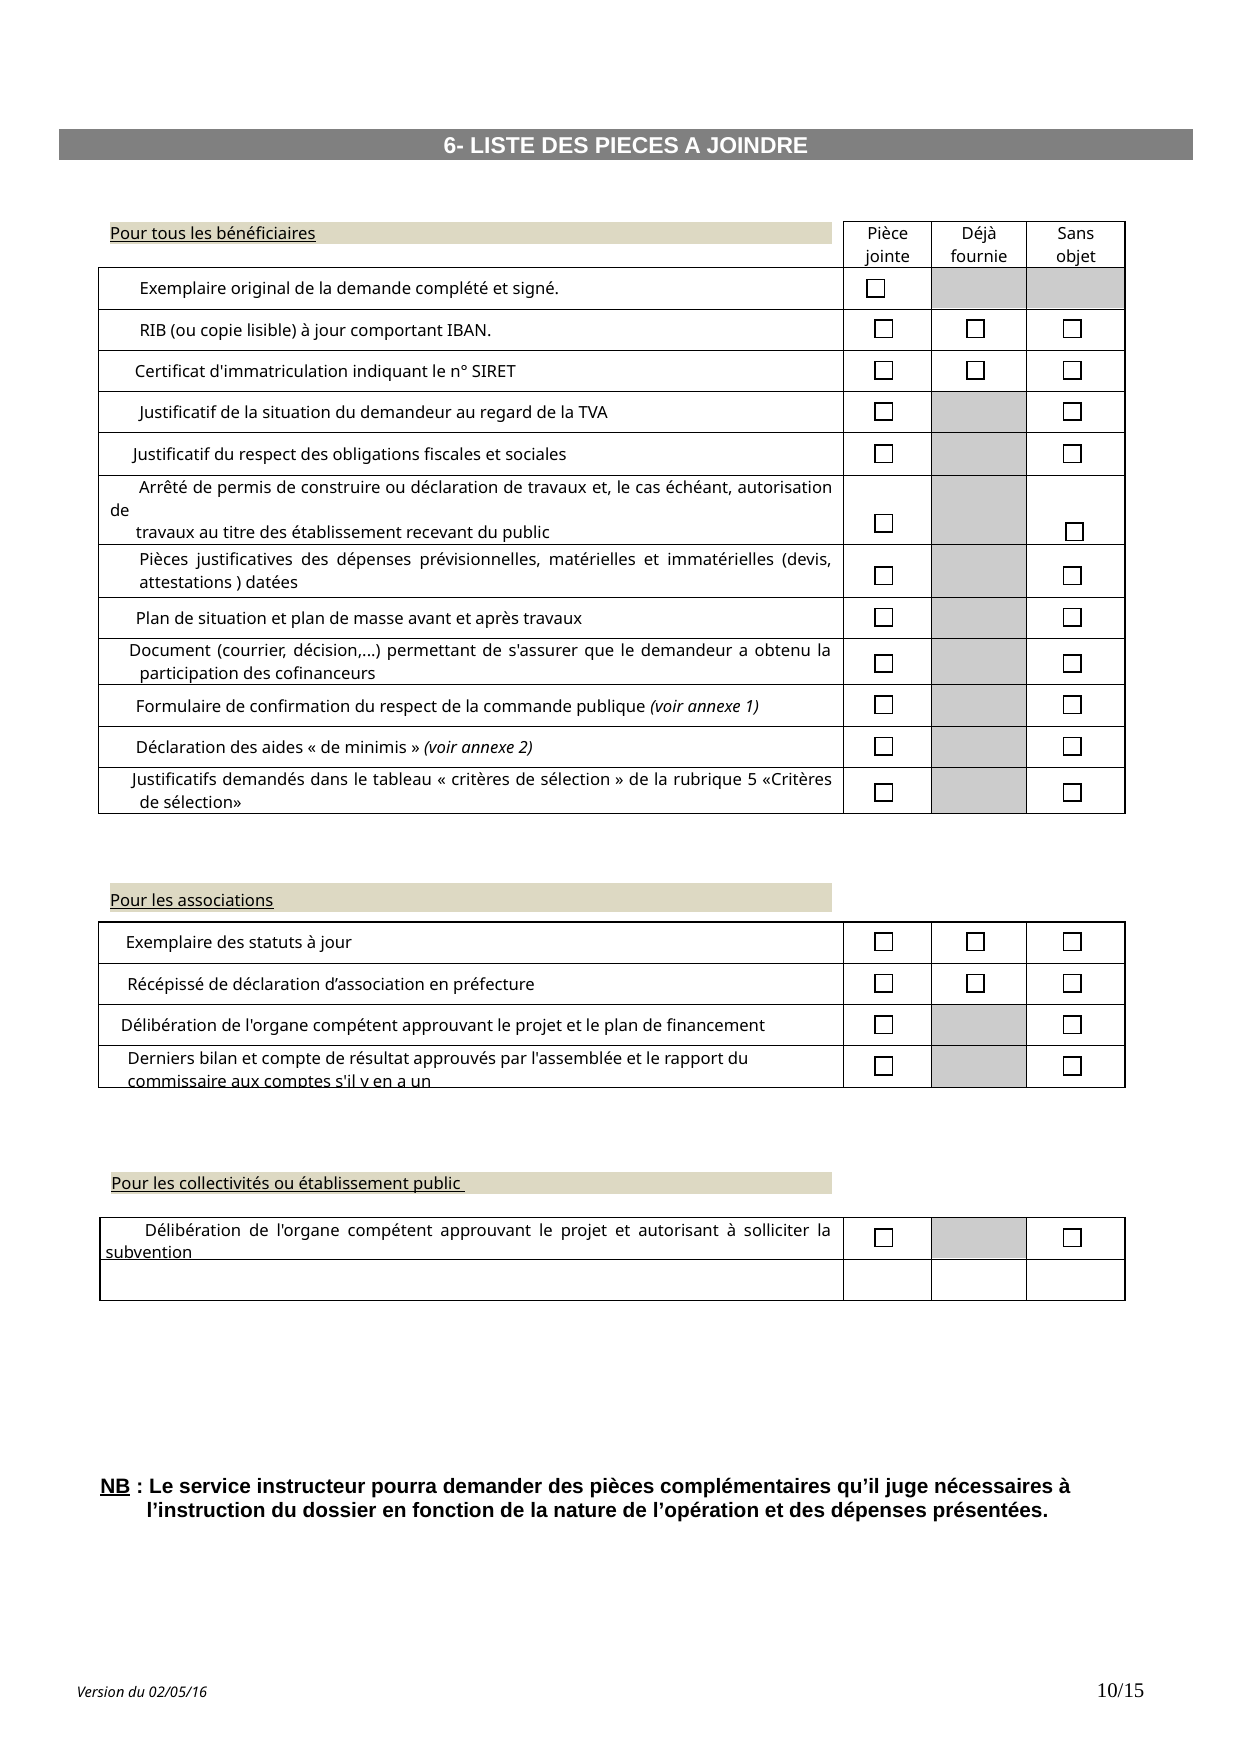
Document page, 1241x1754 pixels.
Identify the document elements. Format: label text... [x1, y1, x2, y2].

table_cell [844, 1260, 931, 1300]
table_cell [844, 545, 931, 597]
table_cell [844, 1218, 931, 1258]
table_cell Formulaire de confirmation du respect de la commande publique (voir annexe 1) [99, 685, 843, 726]
table_cell Plan de situation et plan de masse avant et après travaux [99, 598, 843, 638]
table_cell Récépissé de déclaration d’association en préfecture [99, 964, 843, 1004]
table_header Déjà fournie [932, 222, 1026, 267]
table_cell [844, 873, 931, 921]
table_cell [932, 545, 1026, 597]
table_cell [844, 863, 931, 873]
table_header [844, 1172, 931, 1217]
table_cell [844, 310, 931, 350]
table_cell [1027, 268, 1124, 308]
table_cell [932, 1260, 1026, 1300]
table_cell Exemplaire des statuts à jour [99, 923, 843, 963]
table_cell [1027, 685, 1124, 726]
table_cell [1027, 310, 1124, 350]
table_header Pour tous les bénéficiaires [99, 221, 843, 267]
table_cell [932, 768, 1026, 813]
table_cell [932, 639, 1026, 684]
table_cell [1027, 1005, 1124, 1045]
text 6- LISTE DES PIECES A JOINDRE [60, 130, 1192, 159]
table_cell [1027, 1260, 1124, 1300]
table_cell Délibération de l'organe compétent approuvant le projet et le plan de financement [99, 1005, 843, 1045]
table_cell [1027, 433, 1124, 475]
table_cell [932, 268, 1026, 308]
table_cell [101, 1260, 843, 1300]
table_cell [1027, 545, 1124, 597]
table_cell [844, 268, 931, 308]
table_cell [844, 639, 931, 684]
table_cell [932, 1218, 1026, 1258]
table_cell [844, 392, 931, 432]
table_cell [1027, 1046, 1124, 1087]
table_cell [844, 1046, 931, 1087]
table_cell [1027, 768, 1124, 813]
text NB : Le service instructeur pourra demander des pièces complémentaires qu’il juge nécessaires à [100, 1473, 1175, 1497]
table_cell [931, 863, 1027, 873]
table_cell [1027, 1218, 1124, 1258]
table_header [1027, 1172, 1125, 1217]
table_cell [1027, 476, 1124, 544]
table_header [931, 1172, 1027, 1217]
table_cell Délibération de l'organe compétent approuvant le projet et autorisant à solliciter la subvention [101, 1218, 843, 1258]
table_cell Pour les associations [99, 873, 844, 921]
table_cell [1027, 351, 1124, 391]
table_cell [932, 685, 1026, 726]
table_cell Certificat d'immatriculation indiquant le n° SIRET [99, 351, 843, 391]
table_cell [932, 1005, 1026, 1045]
table_cell [1027, 863, 1125, 873]
table_cell [844, 768, 931, 813]
table_cell [844, 814, 931, 862]
table_cell [844, 964, 931, 1004]
table_cell RIB (ou copie lisible) à jour comportant IBAN. [99, 310, 843, 350]
table_cell [932, 310, 1026, 350]
table_cell [932, 1046, 1026, 1087]
table_cell Arrêté de permis de construire ou déclaration de travaux et, le cas échéant, autorisation de travaux au titre des établissement recevant du public [99, 476, 843, 544]
table_cell Document (courrier, décision,...) permettant de s'assurer que le demandeur a obtenu la participation des cofinanceurs [99, 639, 843, 684]
table_cell [844, 476, 931, 544]
table_cell Justificatif du respect des obligations fiscales et sociales [99, 433, 843, 475]
table_cell [844, 727, 931, 767]
table_cell [931, 814, 1027, 862]
table_cell [932, 433, 1026, 475]
table_cell [1027, 598, 1124, 638]
table_header Sans objet [1027, 222, 1124, 267]
text l’instruction du dossier en fonction de la nature de l’opération et des dépenses présentées. [100, 1497, 1175, 1521]
table_header Pour les collectivités ou établissement public [100, 1172, 844, 1217]
table_cell [844, 598, 931, 638]
table_cell Derniers bilan et compte de résultat approuvés par l'assemblée et le rapport du commissaire aux comptes s'il y en a un [99, 1046, 843, 1087]
table_cell [1027, 964, 1124, 1004]
table_cell [844, 351, 931, 391]
table_cell [99, 863, 844, 873]
table_cell [1027, 639, 1124, 684]
table_cell [931, 873, 1027, 921]
table_cell [932, 727, 1026, 767]
table_cell Pièces justificatives des dépenses prévisionnelles, matérielles et immatérielles (devis, attestations ) datées [99, 545, 843, 597]
table_cell [932, 476, 1026, 544]
table_cell Déclaration des aides « de minimis » (voir annexe 2) [99, 727, 843, 767]
table_cell [99, 814, 844, 862]
table_cell [1027, 923, 1124, 963]
table_cell Exemplaire original de la demande complété et signé. [99, 268, 843, 308]
table_cell [1027, 814, 1125, 862]
table_cell [844, 685, 931, 726]
table_cell [932, 392, 1026, 432]
table_cell [932, 964, 1026, 1004]
table_cell [932, 351, 1026, 391]
table_cell [1027, 873, 1125, 921]
table_cell [844, 433, 931, 475]
table_cell [932, 923, 1026, 963]
table_cell Justificatifs demandés dans le tableau « critères de sélection » de la rubrique 5 «Critères de sélection» [99, 768, 843, 813]
table_header Pièce jointe [844, 222, 931, 267]
table_cell [844, 1005, 931, 1045]
table_cell [1027, 727, 1124, 767]
table_cell [932, 598, 1026, 638]
table_cell [1027, 392, 1124, 432]
table_cell [844, 923, 931, 963]
table_cell Justificatif de la situation du demandeur au regard de la TVA [99, 392, 843, 432]
